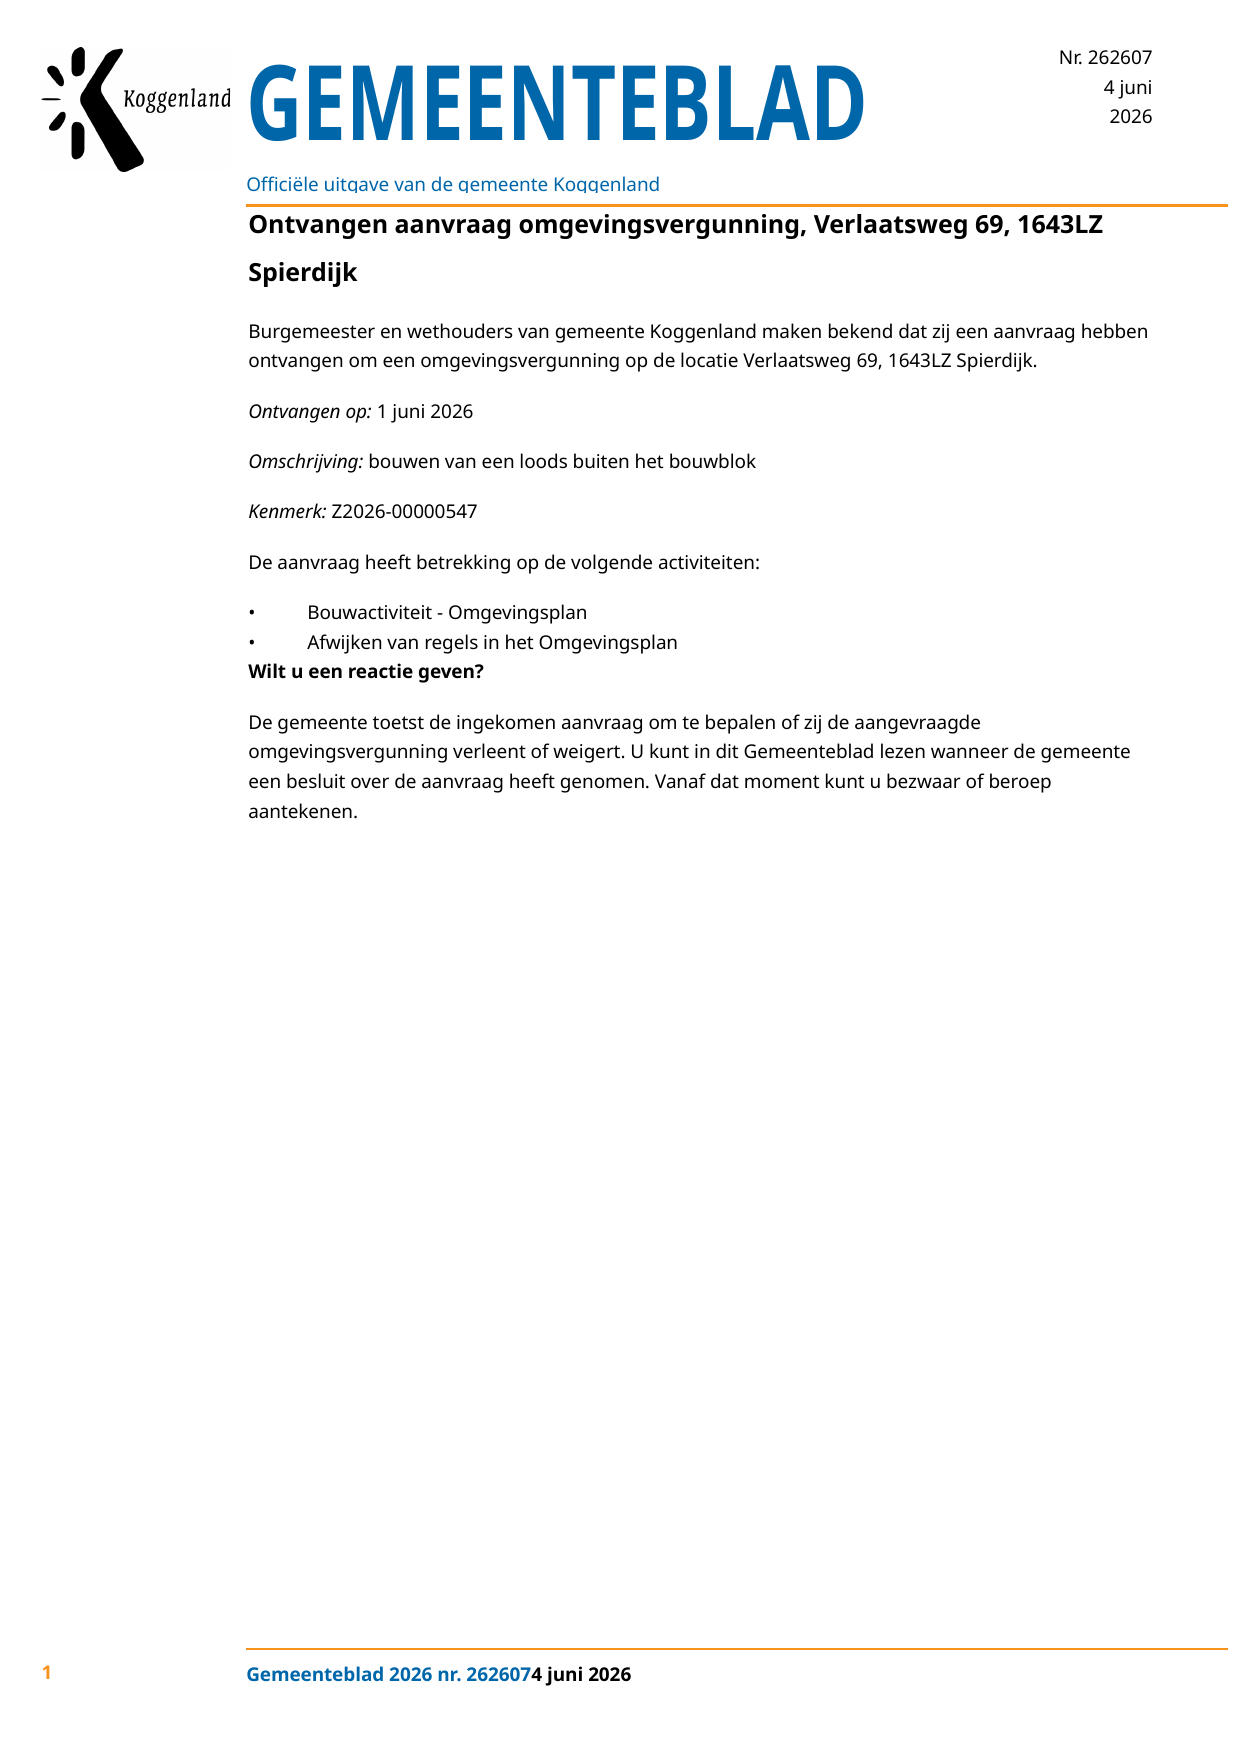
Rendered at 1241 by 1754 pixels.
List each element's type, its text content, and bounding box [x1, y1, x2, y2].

list Afwijken van regels in het Omgevingsplan [248, 629, 1152, 655]
text Omschrijving: bouwen van een loods buiten het bouwblok [248, 448, 1152, 474]
picture [41, 47, 231, 172]
text De aanvraag heeft betrekking op de volgende activiteiten: [248, 549, 1152, 575]
text Ontvangen op: 1 juni 2026 [248, 398, 1152, 424]
text Wilt u een reactie geven? [248, 659, 1152, 684]
text Burgemeester en wethouders van gemeente Koggenland maken bekend dat zij een aanvraag hebben ontvangen om een omgevingsvergunning op de locatie Verlaatsweg 69, 1643LZ Spierdijk. [248, 318, 1152, 373]
list Bouwactiviteit - Omgevingsplan [248, 599, 1152, 625]
text De gemeente toetst de ingekomen aanvraag om te bepalen of zij de aangevraagde omgevingsvergunning verleent of weigert. U kunt in dit Gemeenteblad lezen wanneer de gemeente een besluit over de aanvraag heeft genomen. Vanaf dat moment kunt u bezwaar of beroep aantekenen. [248, 709, 1152, 824]
text Kenmerk: Z2026-00000547 [248, 499, 1152, 524]
text Ontvangen aanvraag omgevingsvergunning, Verlaatsweg 69, 1643LZ Spierdijk [248, 207, 1152, 288]
